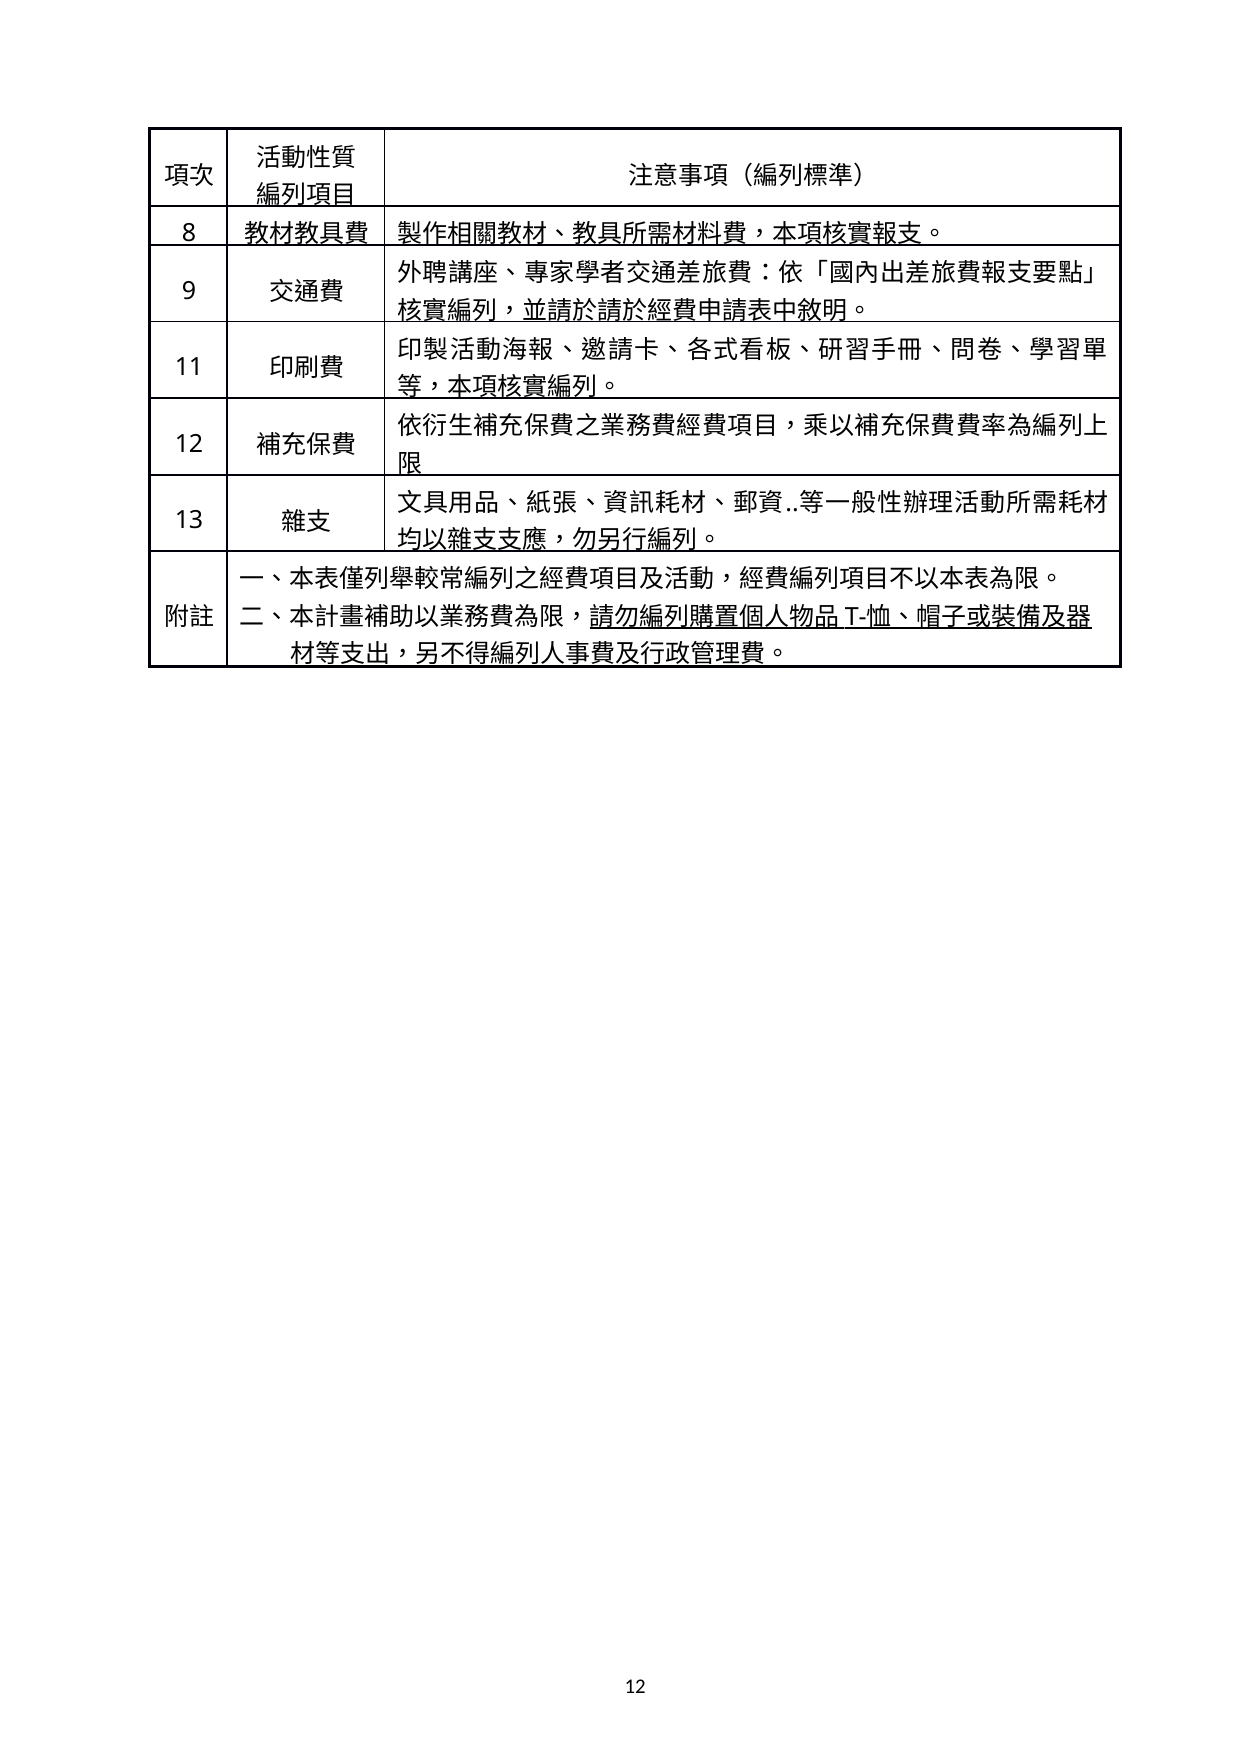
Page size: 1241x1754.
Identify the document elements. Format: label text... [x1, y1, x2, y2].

table_cell 12 [151, 399, 226, 474]
table_cell 9 [151, 246, 226, 321]
table_cell 教材教具費 [228, 207, 384, 244]
table_cell 附註 [151, 552, 226, 664]
table_cell 11 [151, 322, 226, 397]
table_header 注意事項（編列標準） [385, 130, 1119, 205]
table_cell 文具用品、紙張、資訊耗材、郵資..等一般性辦理活動所需耗材均以雜支支應，勿另行編列。 [385, 476, 1119, 550]
table_cell 交通費 [228, 246, 384, 321]
table_header 活動性質 編列項目 [228, 130, 384, 205]
table_header 項次 [151, 130, 226, 205]
table_cell 依衍生補充保費之業務費經費項目，乘以補充保費費率為編列上限 [385, 399, 1119, 474]
table_cell 雜支 [228, 476, 384, 550]
table_cell 8 [151, 207, 226, 244]
table_cell 13 [151, 476, 226, 550]
table_cell 一、本表僅列舉較常編列之經費項目及活動，經費編列項目不以本表為限。 二、本計畫補助以業務費為限，請勿編列購置個人物品T-恤、帽子或裝備及器材等支出，另不得編列人事費及行政管理費。 [228, 552, 1119, 664]
table_cell 印刷費 [228, 322, 384, 397]
table_cell 製作相關教材、教具所需材料費，本項核實報支。 [385, 207, 1119, 244]
table_cell 印製活動海報、邀請卡、各式看板、研習手冊、問卷、學習單等，本項核實編列。 [385, 322, 1119, 397]
table_cell 補充保費 [228, 399, 384, 474]
table_cell 外聘講座、專家學者交通差旅費：依「國內出差旅費報支要點」核實編列，並請於請於經費申請表中敘明。 [385, 246, 1119, 321]
